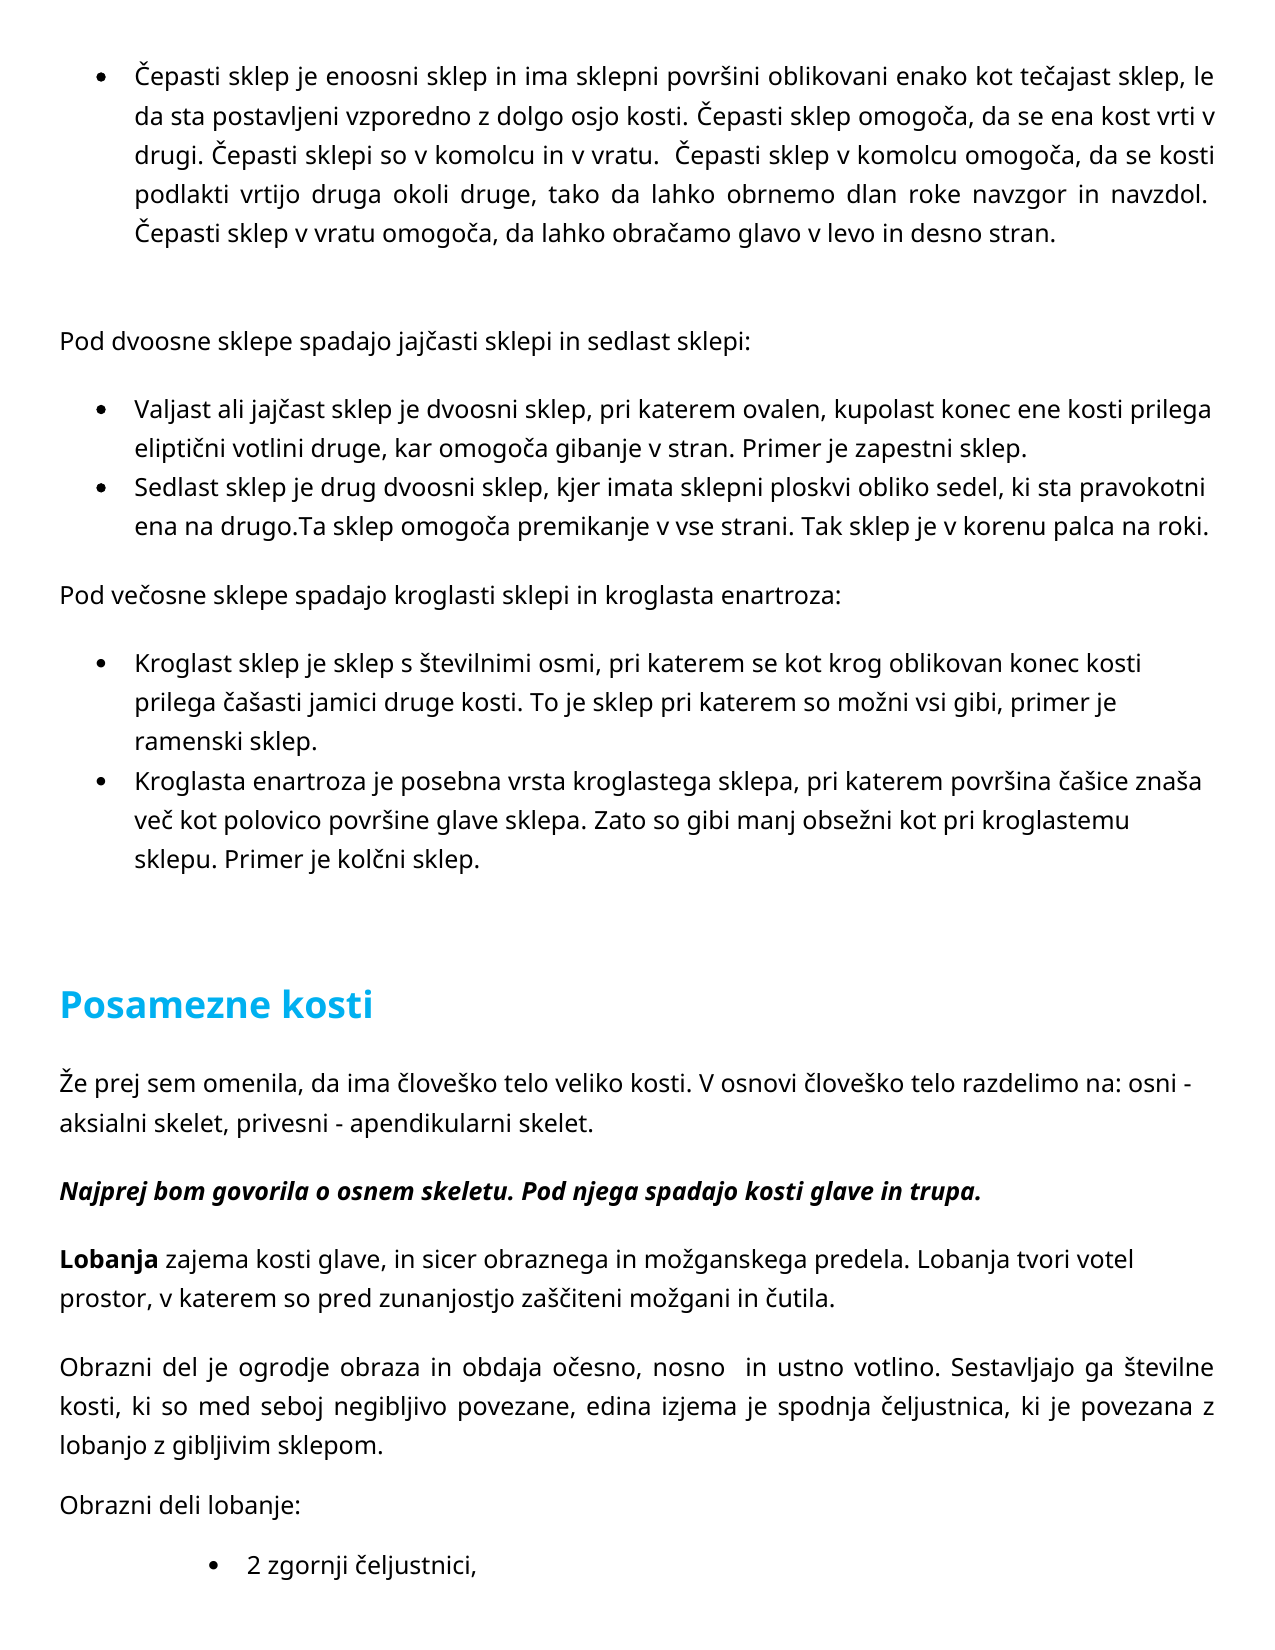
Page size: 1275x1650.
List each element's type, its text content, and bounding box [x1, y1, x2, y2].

subtitle Pod večosne sklepe spadajo kroglasti sklepi in kroglasta enartroza: [59, 577, 1216, 611]
subtitle Pod dvoosne sklepe spadajo jajčasti sklepi in sedlast sklepi: [59, 323, 1216, 357]
list Sedlast sklep je drug dvoosni sklep, kjer imata sklepni ploskvi obliko sedel, ki sta pravokotni ena na drugo.Ta sklep omogoča premikanje v vse strani. Tak sklep je v korenu palca na roki. [97, 470, 1216, 543]
list Kroglast sklep je sklep s številnimi osmi, pri katerem se kot krog oblikovan konec kosti prilega čašasti jamici druge kosti. To je sklep pri katerem so možni vsi gibi, primer je ramenski sklep. [97, 646, 1216, 758]
text Posamezne kosti [59, 978, 1216, 1029]
list Kroglasta enartroza je posebna vrsta kroglastega sklepa, pri katerem površina čašice znaša več kot polovico površine glave sklepa. Zato so gibi manj obsežni kot pri kroglastemu sklepu. Primer je kolčni sklep. [97, 763, 1216, 876]
subtitle Valjast ali jajčast sklep je dvoosni sklep, pri katerem ovalen, kupolast konec ene kosti prilega eliptični votlini druge, kar omogoča gibanje v stran. Primer je zapestni sklep. [97, 392, 1216, 465]
text Obrazni del je ogrodje obraza in obdaja očesno, nosno in ustno votlino. Sestavljajo ga številne kosti, ki so med seboj negibljivo povezane, edina izjema je spodnja čeljustnica, ki je povezana z lobanjo z gibljivim sklepom. [59, 1349, 1216, 1462]
text Najprej bom govorila o osnem skeletu. Pod njega spadajo kosti glave in trupa. [59, 1173, 1216, 1208]
text Že prej sem omenila, da ima človeško telo veliko kosti. V osnovi človeško telo razdelimo na: osni - aksialni skelet, privesni - apendikularni skelet. [59, 1066, 1216, 1139]
text Lobanja zajema kosti glave, in sicer obraznega in možganskega predela. Lobanja tvori votel prostor, v katerem so pred zunanjostjo zaščiteni možgani in čutila. [59, 1242, 1216, 1315]
list 2 zgornji čeljustnici, [209, 1548, 1216, 1582]
text Obrazni deli lobanje: [59, 1488, 1216, 1522]
list Čepasti sklep je enoosni sklep in ima sklepni površini oblikovani enako kot tečajast sklep, le da sta postavljeni vzporedno z dolgo osjo kosti. Čepasti sklep omogoča, da se ena kost vrti v drugi. Čepasti sklepi so v komolcu in v vratu. Čepasti sklep v komolcu omogoča, da se kosti podlakti vrtijo druga okoli druge, tako da lahko obrnemo dlan roke navzgor in navzdol. Čepasti sklep v vratu omogoča, da lahko obračamo glavo v levo in desno stran. [97, 59, 1216, 250]
